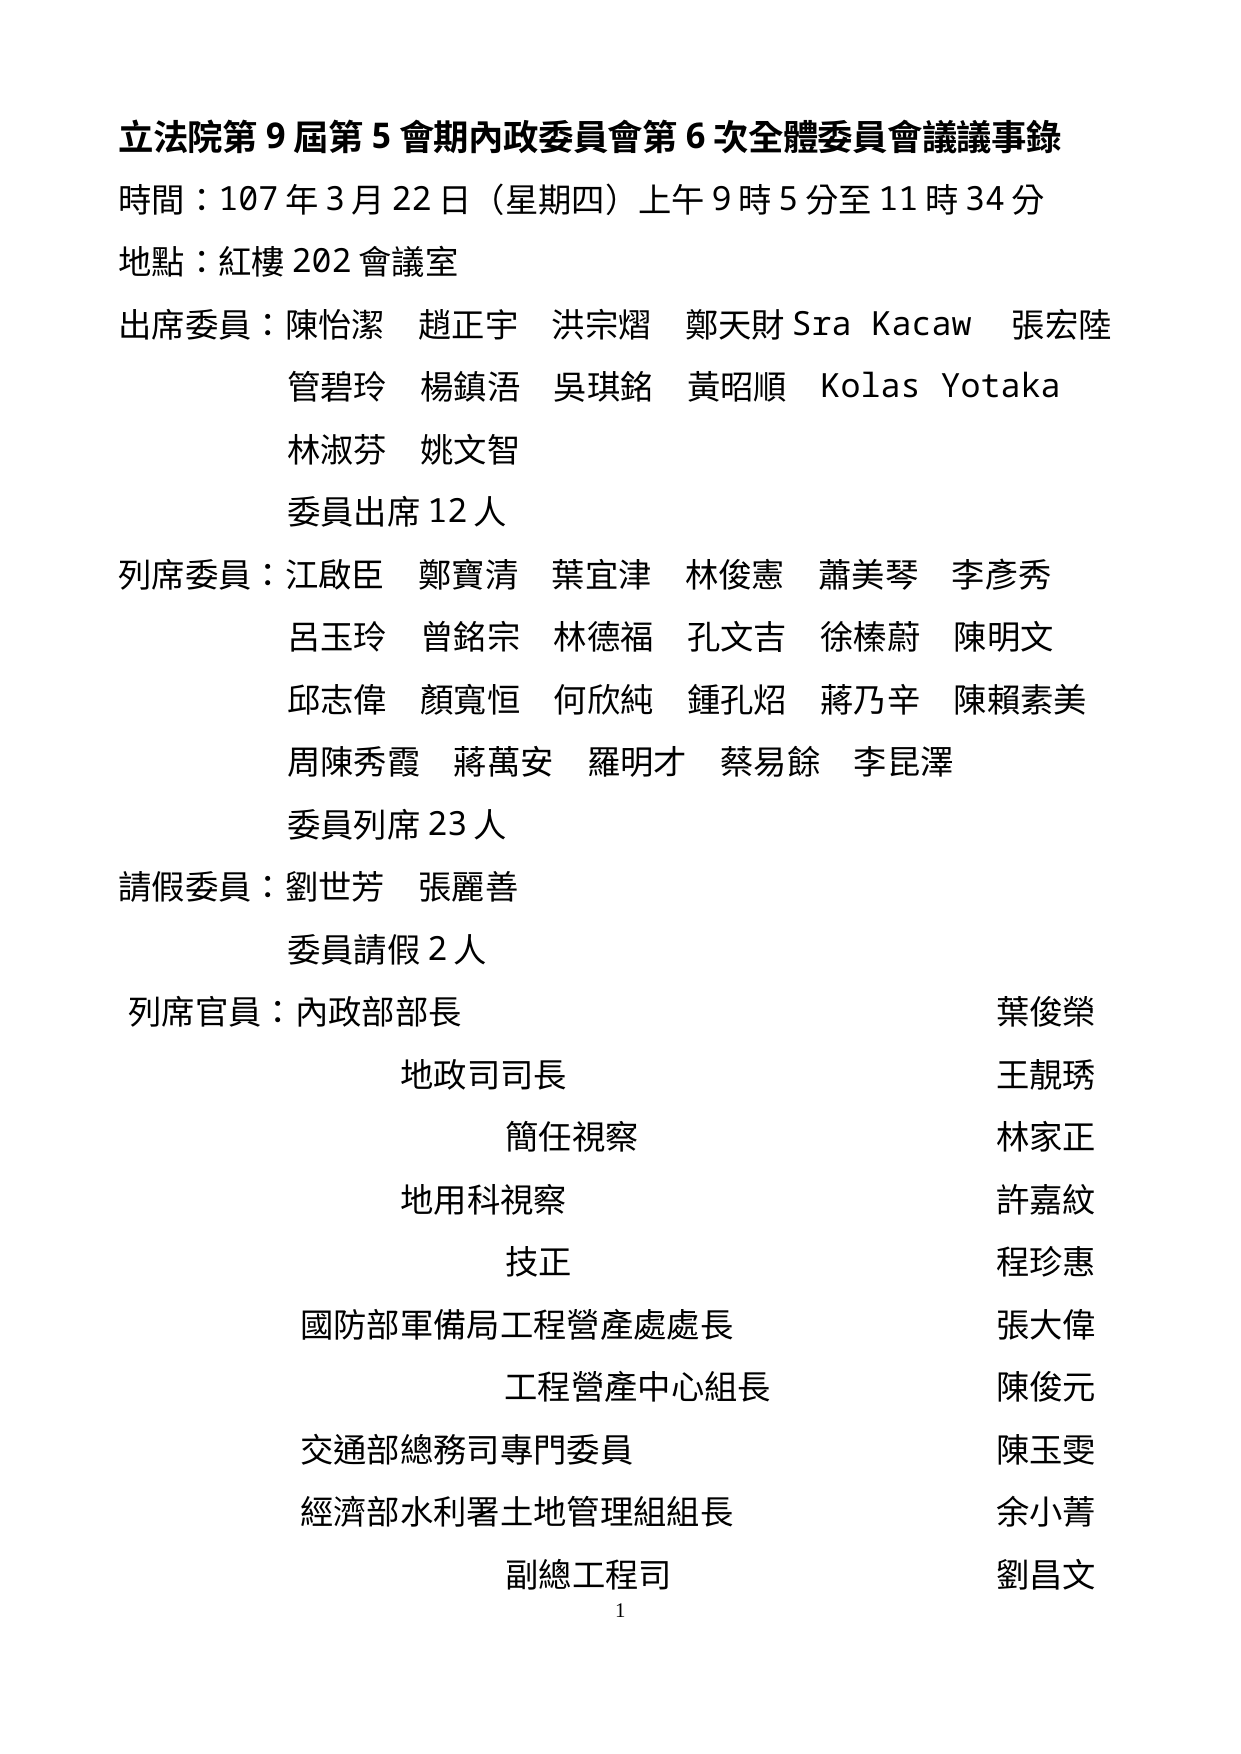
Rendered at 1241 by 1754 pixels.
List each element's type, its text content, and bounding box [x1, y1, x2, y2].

text 呂玉玲 曾銘宗 林德福 孔文吉 徐榛蔚 陳明文 [118, 593, 1122, 656]
text 周陳秀霞 蔣萬安 羅明才 蔡易餘 李昆澤 [118, 718, 1122, 781]
text 列席委員：江啟臣 鄭寶清 葉宜津 林俊憲 蕭美琴 李彥秀 [118, 531, 1122, 593]
table_cell 交通部總務司專門委員 [124, 1406, 991, 1468]
table_cell 陳俊元 [991, 1343, 1117, 1406]
table_cell 林家正 [991, 1093, 1117, 1156]
text 委員列席23人 [118, 781, 1122, 843]
table_cell 許嘉紋 [991, 1156, 1117, 1218]
table_header 列席官員：內政部部長 [124, 968, 991, 1031]
text 出席委員：陳怡潔 趙正宇 洪宗熠 鄭天財Sra Kacaw 張宏陸 [118, 281, 1122, 343]
table_header 葉俊榮 [991, 968, 1117, 1031]
text 請假委員：劉世芳 張麗善 [118, 843, 1122, 906]
table_cell 余小菁 [991, 1468, 1117, 1531]
text 立法院第9屆第5會期內政委員會第6次全體委員會議議事錄 [118, 93, 1122, 156]
table_cell 地用科視察 [124, 1156, 991, 1218]
table_cell 程珍惠 [991, 1218, 1117, 1281]
table_cell 簡任視察 [124, 1093, 991, 1156]
text 邱志偉 顏寬恒 何欣純 鍾孔炤 蔣乃辛 陳賴素美 [118, 656, 1122, 718]
table_cell 副總工程司 [124, 1531, 991, 1593]
text 管碧玲 楊鎮浯 吳琪銘 黃昭順 Kolas Yotaka [118, 343, 1122, 406]
text 委員請假2人 [118, 906, 1122, 968]
text 時間：107年3月22日（星期四）上午9時5分至11時34分 [118, 156, 1122, 218]
table_cell 劉昌文 [991, 1531, 1117, 1593]
table_cell 國防部軍備局工程營產處處長 [124, 1281, 991, 1343]
text 林淑芬 姚文智 [118, 406, 1122, 468]
table_cell 技正 [124, 1218, 991, 1281]
table_cell 經濟部水利署土地管理組組長 [124, 1468, 991, 1531]
table_cell 張大偉 [991, 1281, 1117, 1343]
table_cell 陳玉雯 [991, 1406, 1117, 1468]
table_cell 地政司司長 [124, 1031, 991, 1093]
text 委員出席12人 [118, 468, 1122, 531]
table_cell 工程營產中心組長 [124, 1343, 991, 1406]
table_cell 王靚琇 [991, 1031, 1117, 1093]
text 地點：紅樓202會議室 [118, 218, 1122, 281]
